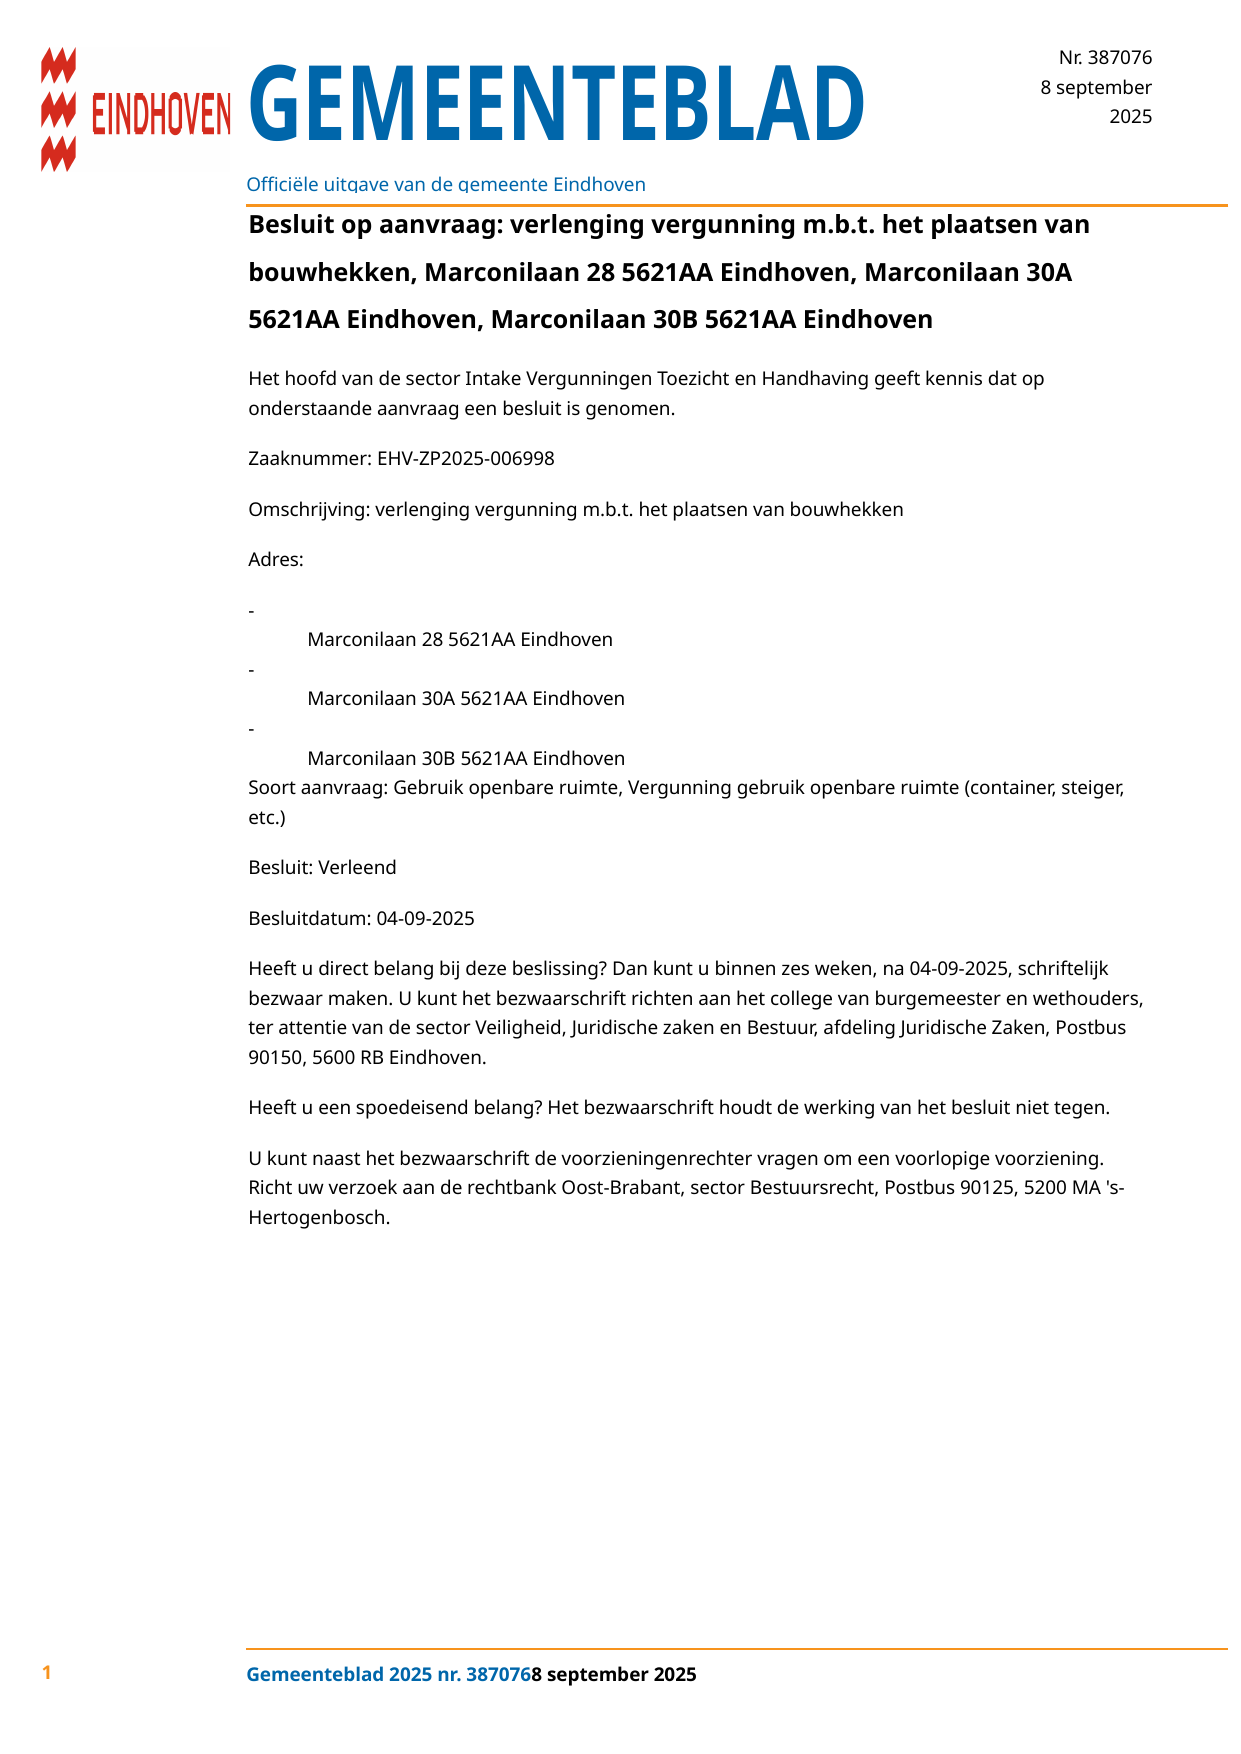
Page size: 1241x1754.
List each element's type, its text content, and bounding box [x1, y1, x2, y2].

text Heeft u direct belang bij deze beslissing? Dan kunt u binnen zes weken, na 04-09-2025, schriftelijk bezwaar maken. U kunt het bezwaarschrift richten aan het college van burgemeester en wethouders, ter attentie van de sector Veiligheid, Juridische zaken en Bestuur, afdeling Juridische Zaken, Postbus 90150, 5600 RB Eindhoven. [248, 955, 1152, 1069]
text Het hoofd van de sector Intake Vergunningen Toezicht en Handhaving geeft kennis dat op onderstaande aanvraag een besluit is genomen. [248, 366, 1152, 421]
list Marconilaan 30B 5621AA Eindhoven [248, 745, 1152, 770]
text U kunt naast het bezwaarschrift de voorzieningenrechter vragen om een voorlopige voorziening. Richt uw verzoek aan de rechtbank Oost-Brabant, sector Bestuursrecht, Postbus 90125, 5200 MA 's-Hertogenbosch. [248, 1145, 1152, 1229]
list Marconilaan 28 5621AA Eindhoven [248, 626, 1152, 652]
text Besluitdatum: 04-09-2025 [248, 905, 1152, 930]
text Soort aanvraag: Gebruik openbare ruimte, Vergunning gebruik openbare ruimte (container, steiger, etc.) [248, 774, 1152, 829]
text Zaaknummer: EHV-ZP2025-006998 [248, 446, 1152, 471]
text Besluit op aanvraag: verlenging vergunning m.b.t. het plaatsen van bouwhekken, Marconilaan 28 5621AA Eindhoven, Marconilaan 30A 5621AA Eindhoven, Marconilaan 30B 5621AA Eindhoven [248, 207, 1152, 336]
picture [41, 47, 231, 172]
list Marconilaan 30A 5621AA Eindhoven [248, 686, 1152, 711]
text Omschrijving: verlenging vergunning m.b.t. het plaatsen van bouwhekken [248, 496, 1152, 522]
text Adres: [248, 546, 1152, 572]
text Besluit: Verleend [248, 854, 1152, 880]
text Heeft u een spoedeisend belang? Het bezwaarschrift houdt de werking van het besluit niet tegen. [248, 1094, 1152, 1120]
